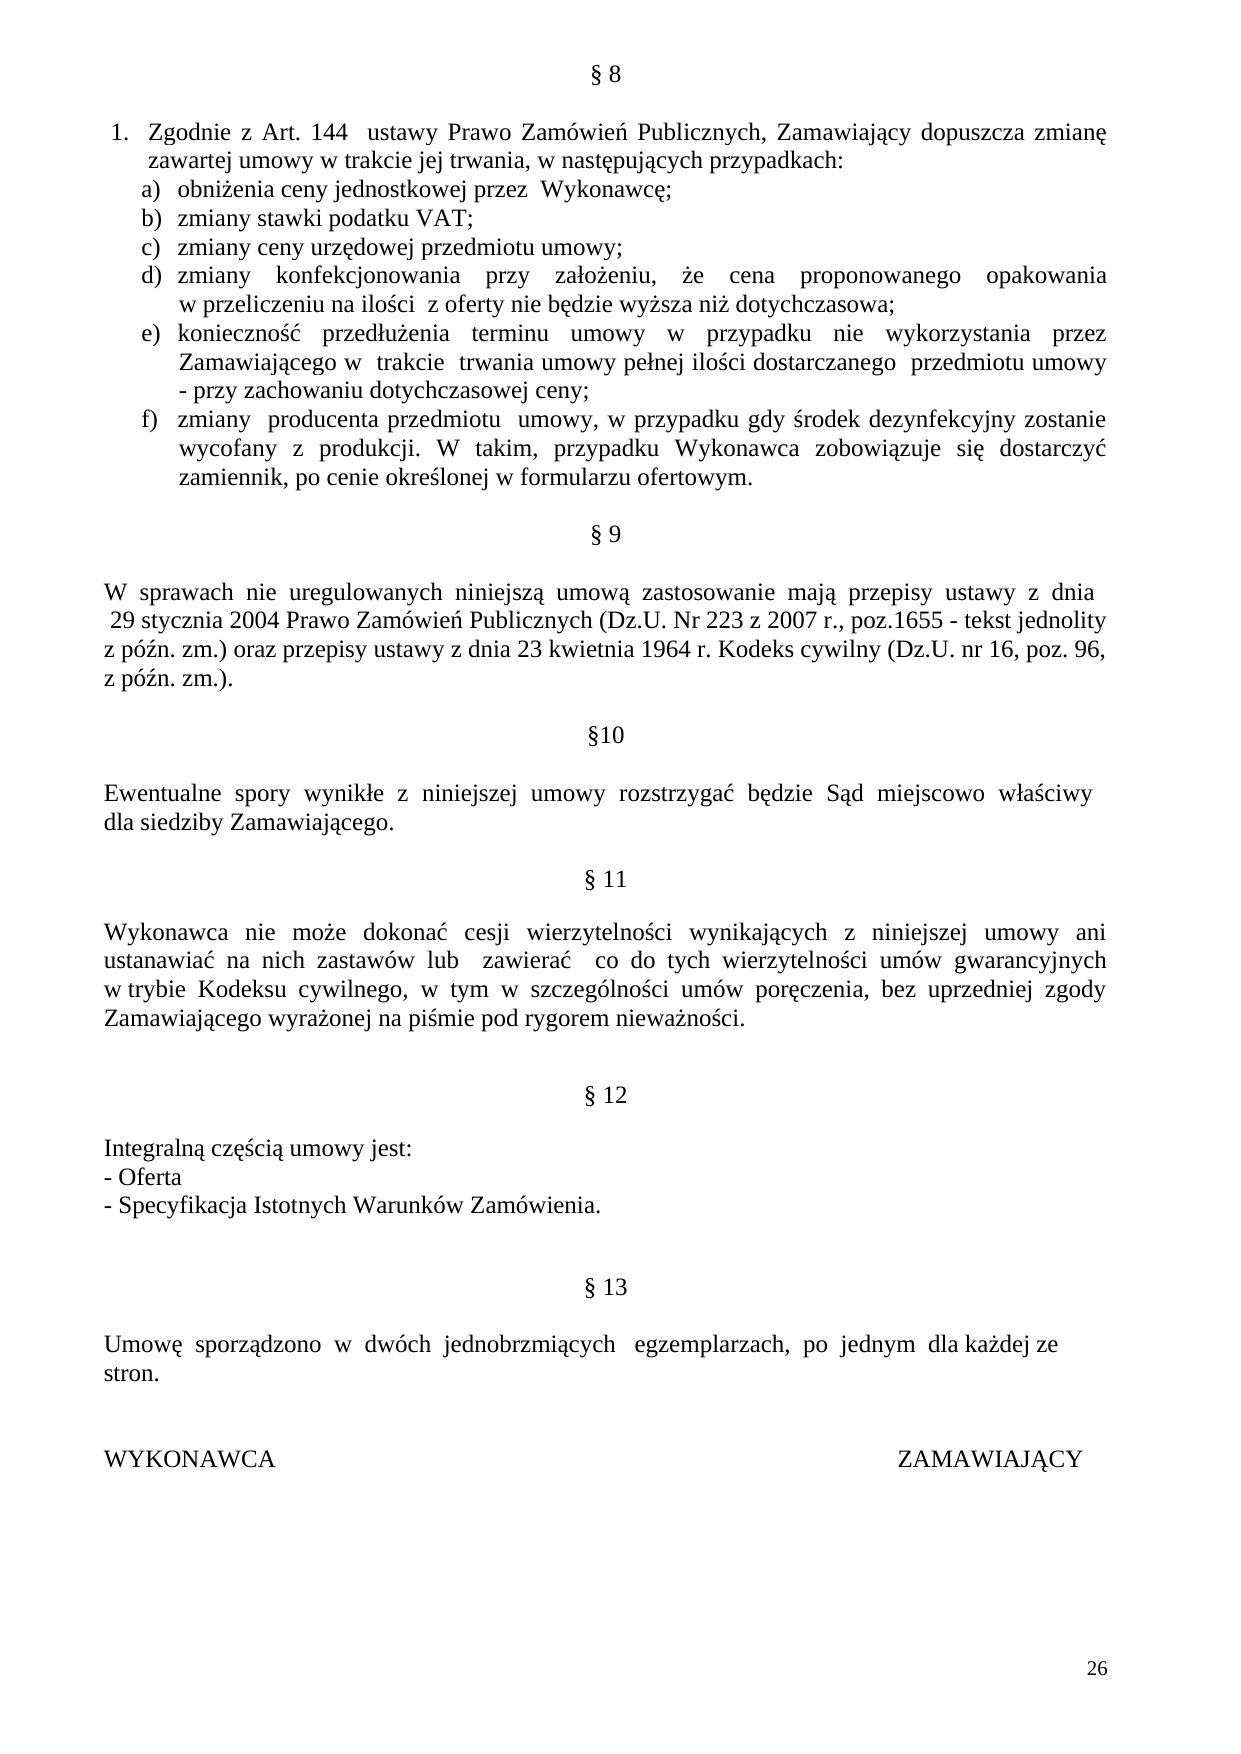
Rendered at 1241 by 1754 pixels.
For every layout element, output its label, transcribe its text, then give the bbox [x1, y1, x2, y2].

text § 8 [103, 59, 1108, 88]
text § 11 [103, 864, 1108, 893]
subtitle § 13 [103, 1272, 1108, 1301]
subtitle § 12 [103, 1080, 1108, 1109]
text - Oferta [103, 1162, 1108, 1190]
list zmiany producenta przedmiotu umowy, w przypadku gdy środek dezynfekcyjny zostanie wycofany z produkcji. W takim, przypadku Wykonawca zobowiązuje się dostarczyć zamiennik, po cenie określonej w formularzu ofertowym. [141, 404, 1108, 490]
text W sprawach nie uregulowanych niniejszą umową zastosowanie mają przepisy ustawy z dnia 29 stycznia 2004 Prawo Zamówień Publicznych (Dz.U. Nr 223 z 2007 r., poz.1655 - tekst jednolity z późn. zm.) oraz przepisy ustawy z dnia 23 kwietnia 1964 r. Kodeks cywilny (Dz.U. nr 16, poz. 96, z późn. zm.). [103, 577, 1108, 692]
list zmiany ceny urzędowej przedmiotu umowy; [141, 232, 1108, 260]
text Umowę sporządzono w dwóch jednobrzmiących egzemplarzach, po jednym dla każdej ze stron. [103, 1329, 1108, 1387]
list obniżenia ceny jednostkowej przez Wykonawcę; [141, 174, 1108, 203]
text Integralną częścią umowy jest: [103, 1133, 1108, 1162]
text Ewentualne spory wynikłe z niniejszej umowy rozstrzygać będzie Sąd miejscowo właściwy dla siedziby Zamawiającego. [103, 778, 1108, 835]
list zmiany stawki podatku VAT; [141, 203, 1108, 232]
text § 9 [103, 519, 1108, 548]
list zmiany konfekcjonowania przy założeniu, że cena proponowanego opakowania w przeliczeniu na ilości z oferty nie będzie wyższa niż dotychczasowa; [141, 260, 1108, 318]
text - Specyfikacja Istotnych Warunków Zamówienia. [103, 1190, 1108, 1219]
list Zgodnie z Art. 144 ustawy Prawo Zamówień Publicznych, Zamawiający dopuszcza zmianę zawartej umowy w trakcie jej trwania, w następujących przypadkach: [110, 117, 1108, 174]
list konieczność przedłużenia terminu umowy w przypadku nie wykorzystania przez Zamawiającego w trakcie trwania umowy pełnej ilości dostarczanego przedmiotu umowy - przy zachowaniu dotychczasowej ceny; [141, 318, 1108, 404]
text §10 [103, 720, 1108, 749]
text WYKONAWCA ZAMAWIAJĄCY [103, 1444, 1108, 1502]
text Wykonawca nie może dokonać cesji wierzytelności wynikających z niniejszej umowy ani ustanawiać na nich zastawów lub zawierać co do tych wierzytelności umów gwarancyjnych w trybie Kodeksu cywilnego, w tym w szczególności umów poręczenia, bez uprzedniej zgody Zamawiającego wyrażonej na piśmie pod rygorem nieważności. [103, 917, 1108, 1032]
